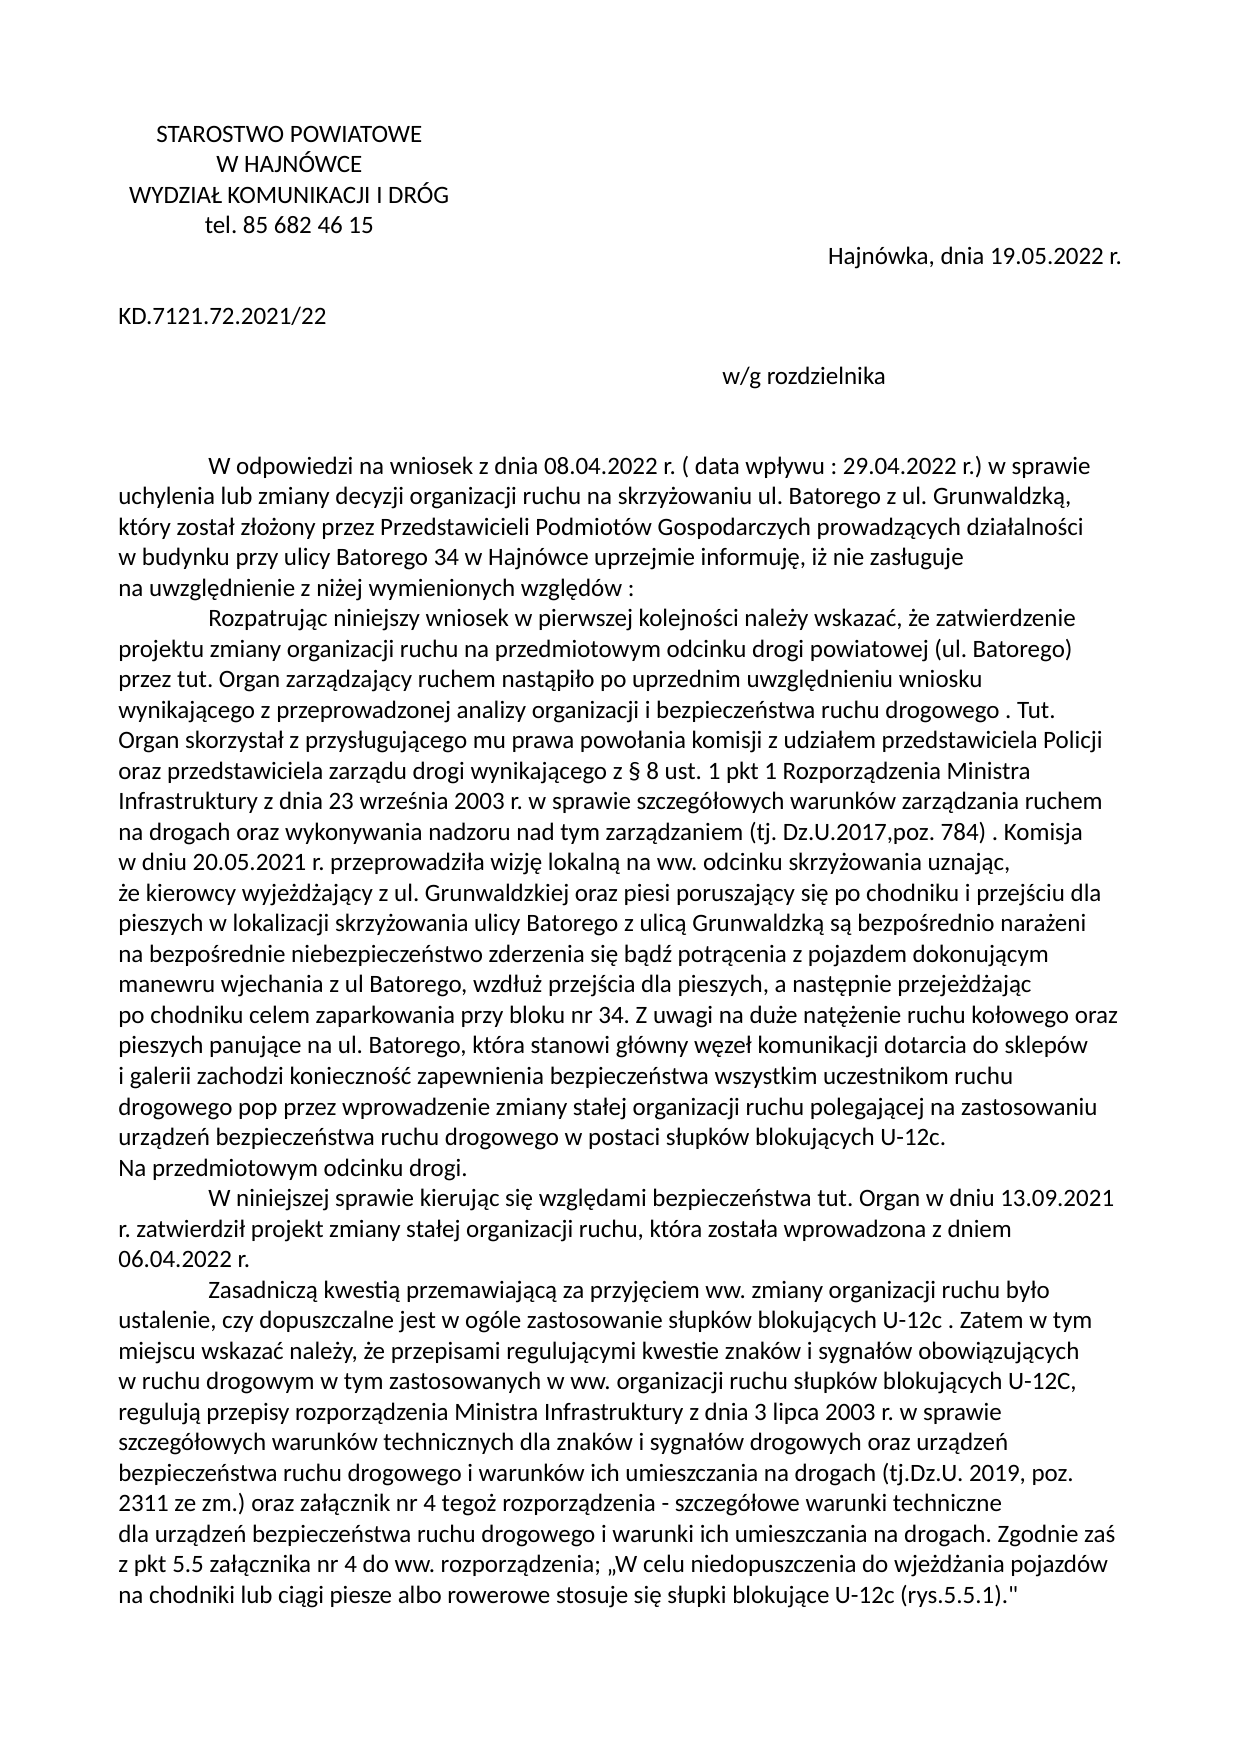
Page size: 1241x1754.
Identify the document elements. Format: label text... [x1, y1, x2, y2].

text Hajnówka, dnia 19.05.2022 r. [118, 240, 1122, 271]
text STAROSTWO POWIATOWE [0, 118, 1122, 149]
text tel. 85 682 46 15 [0, 210, 1122, 240]
text WYDZIAŁ KOMUNIKACJI I DRÓG [0, 179, 1122, 210]
text W HAJNÓWCE [0, 149, 1122, 179]
text Zasadniczą kwestią przemawiającą za przyjęciem ww. zmiany organizacji ruchu było ustalenie, czy dopuszczalne jest w ogóle zastosowanie słupków blokujących U-12c . Zatem w tym miejscu wskazać należy, że przepisami regulującymi kwestie znaków i sygnałów obowiązujących w ruchu drogowym w tym zastosowanych w ww. organizacji ruchu słupków blokujących U-12C, regulują przepisy rozporządzenia Ministra Infrastruktury z dnia 3 lipca 2003 r. w sprawie szczegółowych warunków technicznych dla znaków i sygnałów drogowych oraz urządzeń bezpieczeństwa ruchu drogowego i warunków ich umieszczania na drogach (tj.Dz.U. 2019, poz. 2311 ze zm.) oraz załącznik nr 4 tegoż rozporządzenia - szczegółowe warunki techniczne dla urządzeń bezpieczeństwa ruchu drogowego i warunki ich umieszczania na drogach. Zgodnie zaś z pkt 5.5 załącznika nr 4 do ww. rozporządzenia; „W celu niedopuszczenia do wjeżdżania pojazdów na chodniki lub ciągi piesze albo rowerowe stosuje się słupki blokujące U-12c (rys.5.5.1)." [118, 1274, 1122, 1609]
text W odpowiedzi na wniosek z dnia 08.04.2022 r. ( data wpływu : 29.04.2022 r.) w sprawie uchylenia lub zmiany decyzji organizacji ruchu na skrzyżowaniu ul. Batorego z ul. Grunwaldzką, który został złożony przez Przedstawicieli Podmiotów Gospodarczych prowadzących działalności w budynku przy ulicy Batorego 34 w Hajnówce uprzejmie informuję, iż nie zasługuje na uwzględnienie z niżej wymienionych względów : [118, 450, 1122, 602]
text KD.7121.72.2021/22 [118, 300, 1122, 331]
text W niniejszej sprawie kierując się względami bezpieczeństwa tut. Organ w dniu 13.09.2021 r. zatwierdził projekt zmiany stałej organizacji ruchu, która została wprowadzona z dniem 06.04.2022 r. [118, 1182, 1122, 1274]
text Rozpatrując niniejszy wniosek w pierwszej kolejności należy wskazać, że zatwierdzenie projektu zmiany organizacji ruchu na przedmiotowym odcinku drogi powiatowej (ul. Batorego) przez tut. Organ zarządzający ruchem nastąpiło po uprzednim uwzględnieniu wniosku wynikającego z przeprowadzonej analizy organizacji i bezpieczeństwa ruchu drogowego . Tut. Organ skorzystał z przysługującego mu prawa powołania komisji z udziałem przedstawiciela Policji oraz przedstawiciela zarządu drogi wynikającego z § 8 ust. 1 pkt 1 Rozporządzenia Ministra Infrastruktury z dnia 23 września 2003 r. w sprawie szczegółowych warunków zarządzania ruchem na drogach oraz wykonywania nadzoru nad tym zarządzaniem (tj. Dz.U.2017,poz. 784) . Komisja w dniu 20.05.2021 r. przeprowadziła wizję lokalną na ww. odcinku skrzyżowania uznając, że kierowcy wyjeżdżający z ul. Grunwaldzkiej oraz piesi poruszający się po chodniku i przejściu dla pieszych w lokalizacji skrzyżowania ulicy Batorego z ulicą Grunwaldzką są bezpośrednio narażeni na bezpośrednie niebezpieczeństwo zderzenia się bądź potrącenia z pojazdem dokonującym manewru wjechania z ul Batorego, wzdłuż przejścia dla pieszych, a następnie przejeżdżając po chodniku celem zaparkowania przy bloku nr 34. Z uwagi na duże natężenie ruchu kołowego oraz pieszych panujące na ul. Batorego, która stanowi główny węzeł komunikacji dotarcia do sklepów i galerii zachodzi konieczność zapewnienia bezpieczeństwa wszystkim uczestnikom ruchu drogowego pop przez wprowadzenie zmiany stałej organizacji ruchu polegającej na zastosowaniu urządzeń bezpieczeństwa ruchu drogowego w postaci słupków blokujących U-12c. Na przedmiotowym odcinku drogi. [118, 602, 1122, 1182]
text w/g rozdzielnika [486, 360, 1122, 391]
